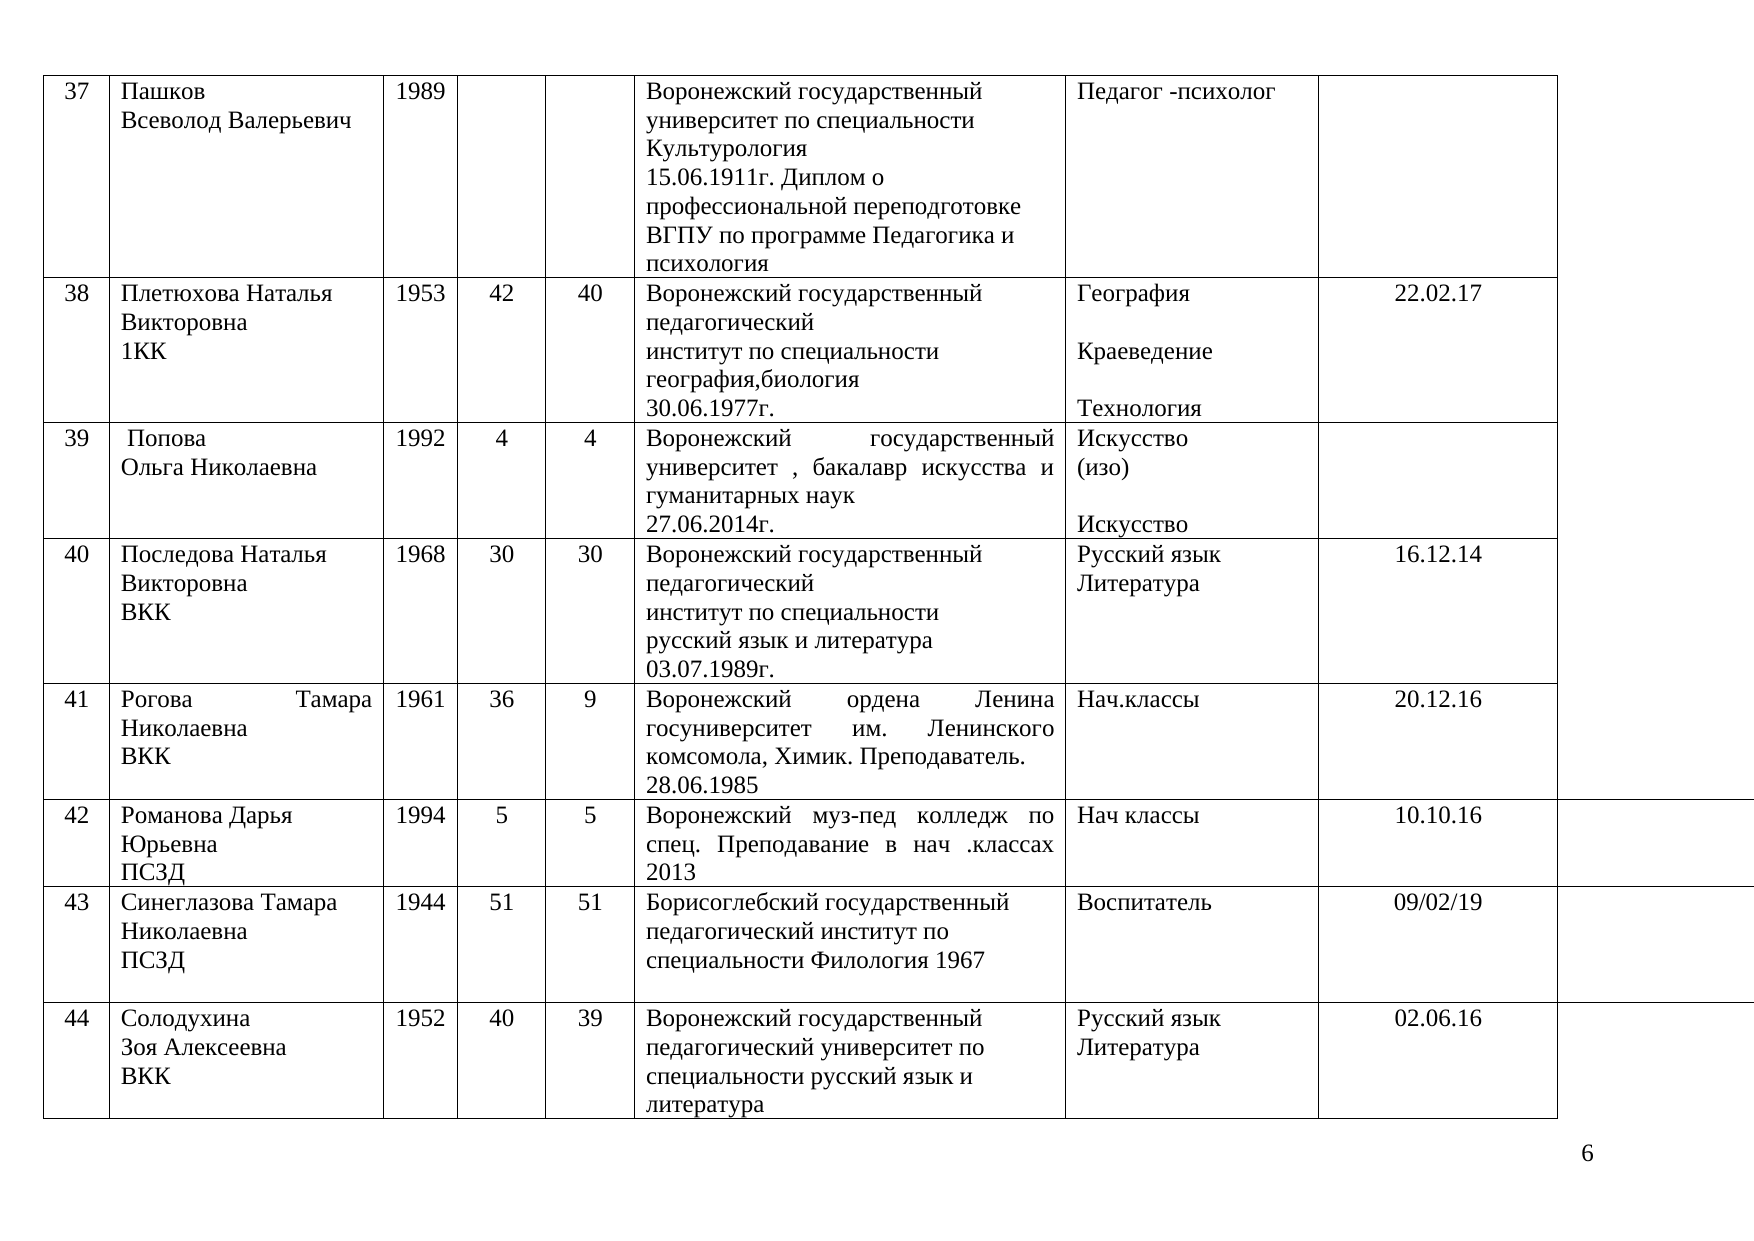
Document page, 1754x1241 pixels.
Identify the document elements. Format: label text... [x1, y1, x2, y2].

table_cell Нач.классы [1066, 684, 1318, 799]
table_cell [1558, 887, 1754, 1002]
table_cell Нач классы [1066, 800, 1318, 886]
table_cell 30 [458, 539, 545, 683]
table_cell 5 [546, 800, 634, 886]
table_cell Борисоглебский государственный педагогический институт по специальности Филология 1967 [635, 887, 1065, 1002]
table_cell 1944 [384, 887, 457, 1002]
table_cell 9 [546, 684, 634, 799]
table_cell 36 [458, 684, 545, 799]
table_cell 40 [458, 1003, 545, 1118]
table_cell [1558, 422, 1754, 538]
table_cell Рогова Тамара Николаевна ВКК [110, 684, 383, 799]
table_cell [1319, 76, 1557, 277]
table_cell [1558, 277, 1754, 422]
table_cell 44 [44, 1003, 109, 1118]
table_cell [1558, 800, 1754, 886]
table_cell Искусство (изо) Искусство [1066, 423, 1318, 538]
table_cell [546, 76, 634, 277]
table_cell Воронежский муз-пед колледж по спец. Преподавание в нач .классах 2013 [635, 800, 1065, 886]
table_cell Педагог -психолог [1066, 76, 1318, 277]
table_cell 30 [546, 539, 634, 683]
table_cell 5 [458, 800, 545, 886]
table_cell Плетюхова Наталья Викторовна 1КК [110, 278, 383, 422]
table_cell 37 [44, 76, 109, 277]
table_cell 22.02.17 [1319, 278, 1557, 422]
table_cell Воронежский государственный университет по специальности Культурология 15.06.1911г. Диплом о профессиональной переподготовке ВГПУ по программе Педагогика и психология [635, 76, 1065, 277]
table_cell 51 [458, 887, 545, 1002]
table_cell 40 [546, 278, 634, 422]
table_cell 16.12.14 [1319, 539, 1557, 683]
table_cell Пашков Всеволод Валерьевич [110, 76, 383, 277]
table_cell [1319, 423, 1557, 538]
table_cell [1558, 538, 1754, 683]
table_cell 51 [546, 887, 634, 1002]
table_cell 02.06.16 [1319, 1003, 1557, 1118]
table_cell Русский язык Литература [1066, 1003, 1318, 1118]
table_cell 39 [44, 423, 109, 538]
table_cell 1994 [384, 800, 457, 886]
table_cell 43 [44, 887, 109, 1002]
table_cell Попова Ольга Николаевна [110, 423, 383, 538]
table_cell 4 [458, 423, 545, 538]
table_cell 39 [546, 1003, 634, 1118]
table_cell Воронежский государственный педагогический институт по специальности русский язык и литература 03.07.1989г. [635, 539, 1065, 683]
table_cell 38 [44, 278, 109, 422]
table_cell 1953 [384, 278, 457, 422]
table_cell [458, 76, 545, 277]
table_cell Солодухина Зоя Алексеевна ВКК [110, 1003, 383, 1118]
table_cell [1558, 1003, 1754, 1118]
table_cell 02.09.19 [1319, 887, 1557, 1002]
table_cell Русский язык Литература [1066, 539, 1318, 683]
table_cell Романова Дарья Юрьевна ПСЗД [110, 800, 383, 886]
table_cell Воронежский государственный педагогический институт по специальности география,биология 30.06.1977г. [635, 278, 1065, 422]
table_cell 1989 [384, 76, 457, 277]
table_cell 1952 [384, 1003, 457, 1118]
table_cell Воронежский государственный университет , бакалавр искусства и гуманитарных наук 27.06.2014г. [635, 423, 1065, 538]
table_cell [1558, 75, 1754, 277]
table_cell 42 [458, 278, 545, 422]
table_cell Воспитатель [1066, 887, 1318, 1002]
table_cell 10.10.16 [1319, 800, 1557, 886]
table_cell Синеглазова Тамара Николаевна ПСЗД [110, 887, 383, 1002]
table_cell 1968 [384, 539, 457, 683]
table_cell 42 [44, 800, 109, 886]
table_cell 1992 [384, 423, 457, 538]
table_cell Воронежский ордена Ленина госуниверситет им. Ленинского комсомола, Химик. Преподаватель. 28.06.1985 [635, 684, 1065, 799]
table_cell 41 [44, 684, 109, 799]
table_cell 20.12.16 [1319, 684, 1557, 799]
table_cell География Краеведение Технология [1066, 278, 1318, 422]
table_cell 1961 [384, 684, 457, 799]
table_cell 40 [44, 539, 109, 683]
table_cell 4 [546, 423, 634, 538]
table_cell Последова Наталья Викторовна ВКК [110, 539, 383, 683]
table_cell [1558, 683, 1754, 799]
table_cell Воронежский государственный педагогический университет по специальности русский язык и литература [635, 1003, 1065, 1118]
